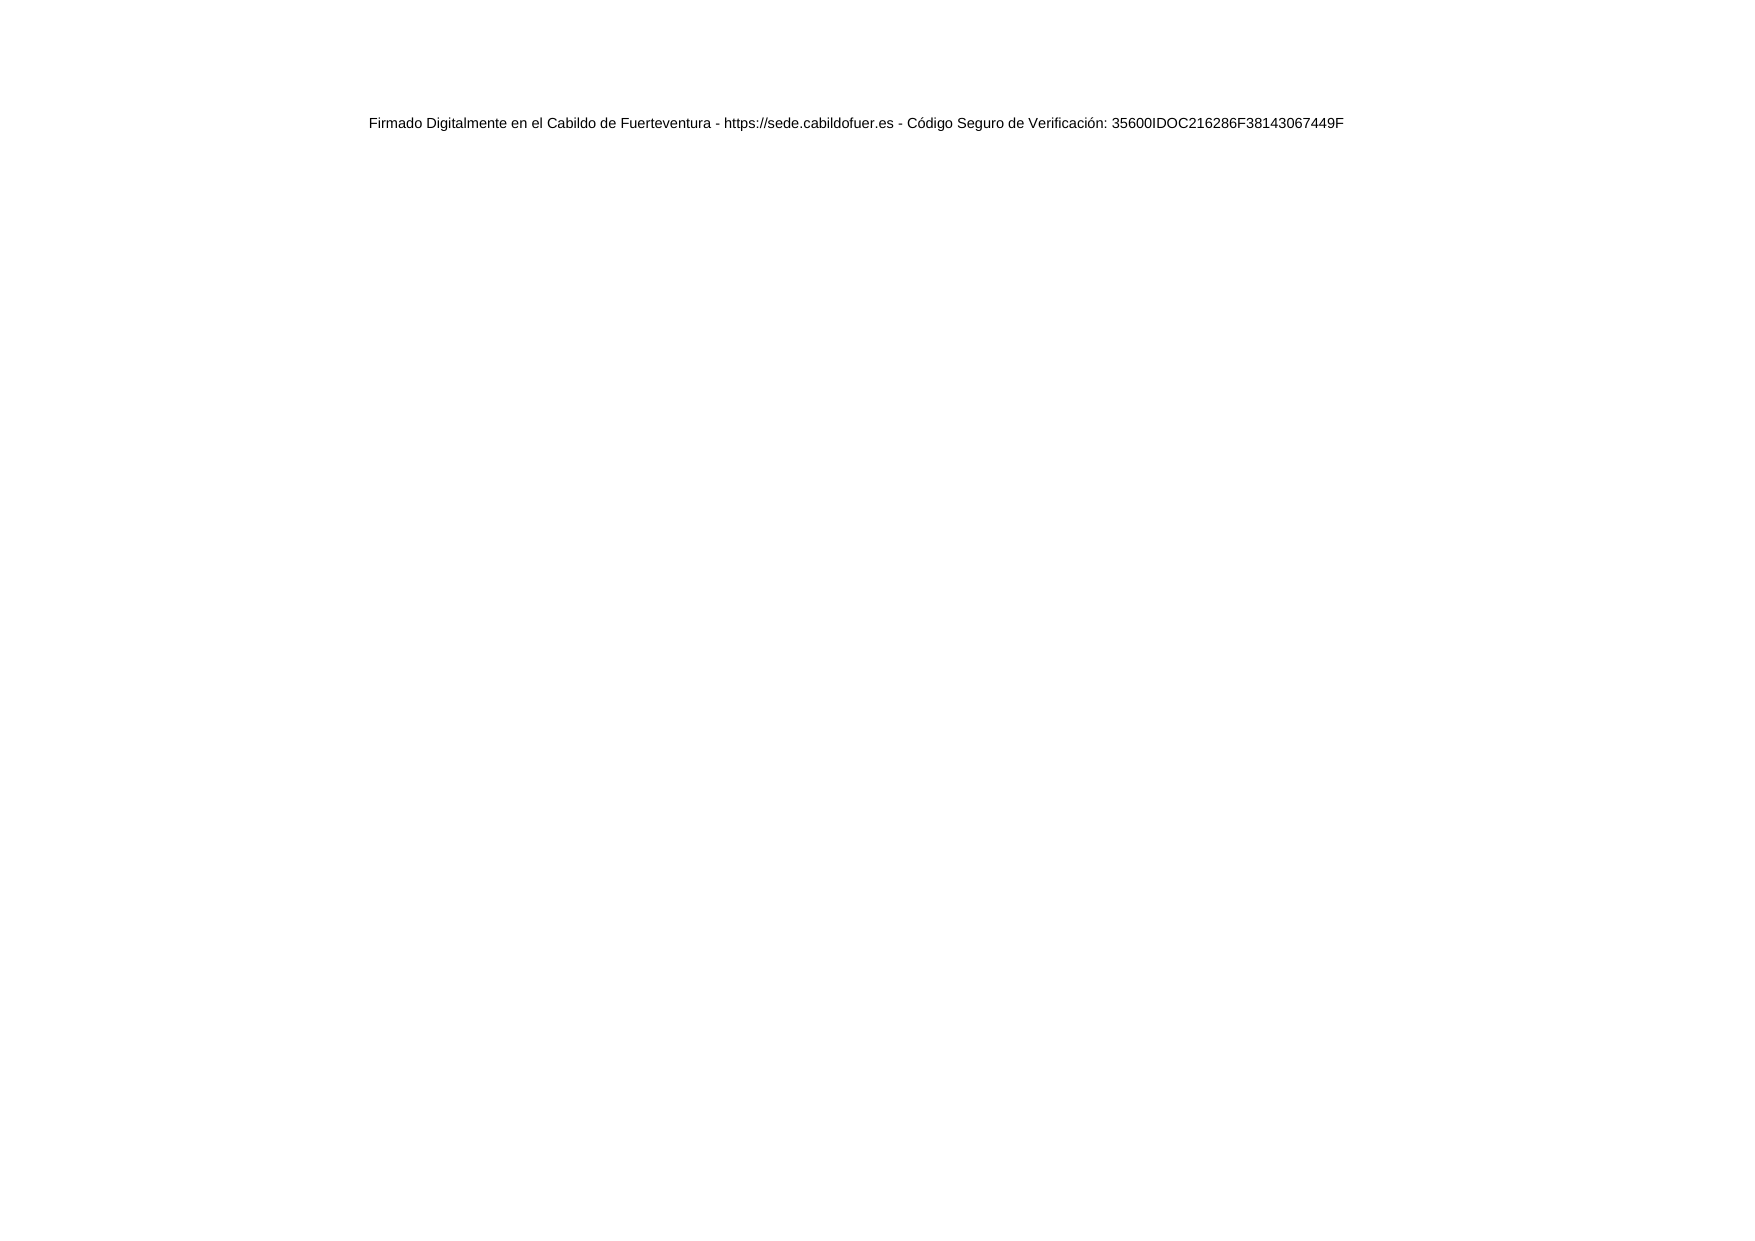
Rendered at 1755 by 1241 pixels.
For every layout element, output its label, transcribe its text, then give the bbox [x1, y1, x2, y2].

text Firmado Digitalmente en el Cabildo de Fuerteventura - https://sede.cabildofuer.es - Código Seguro de Verificación: 35600IDOC216286F38143067449F [369, 114, 1729, 131]
